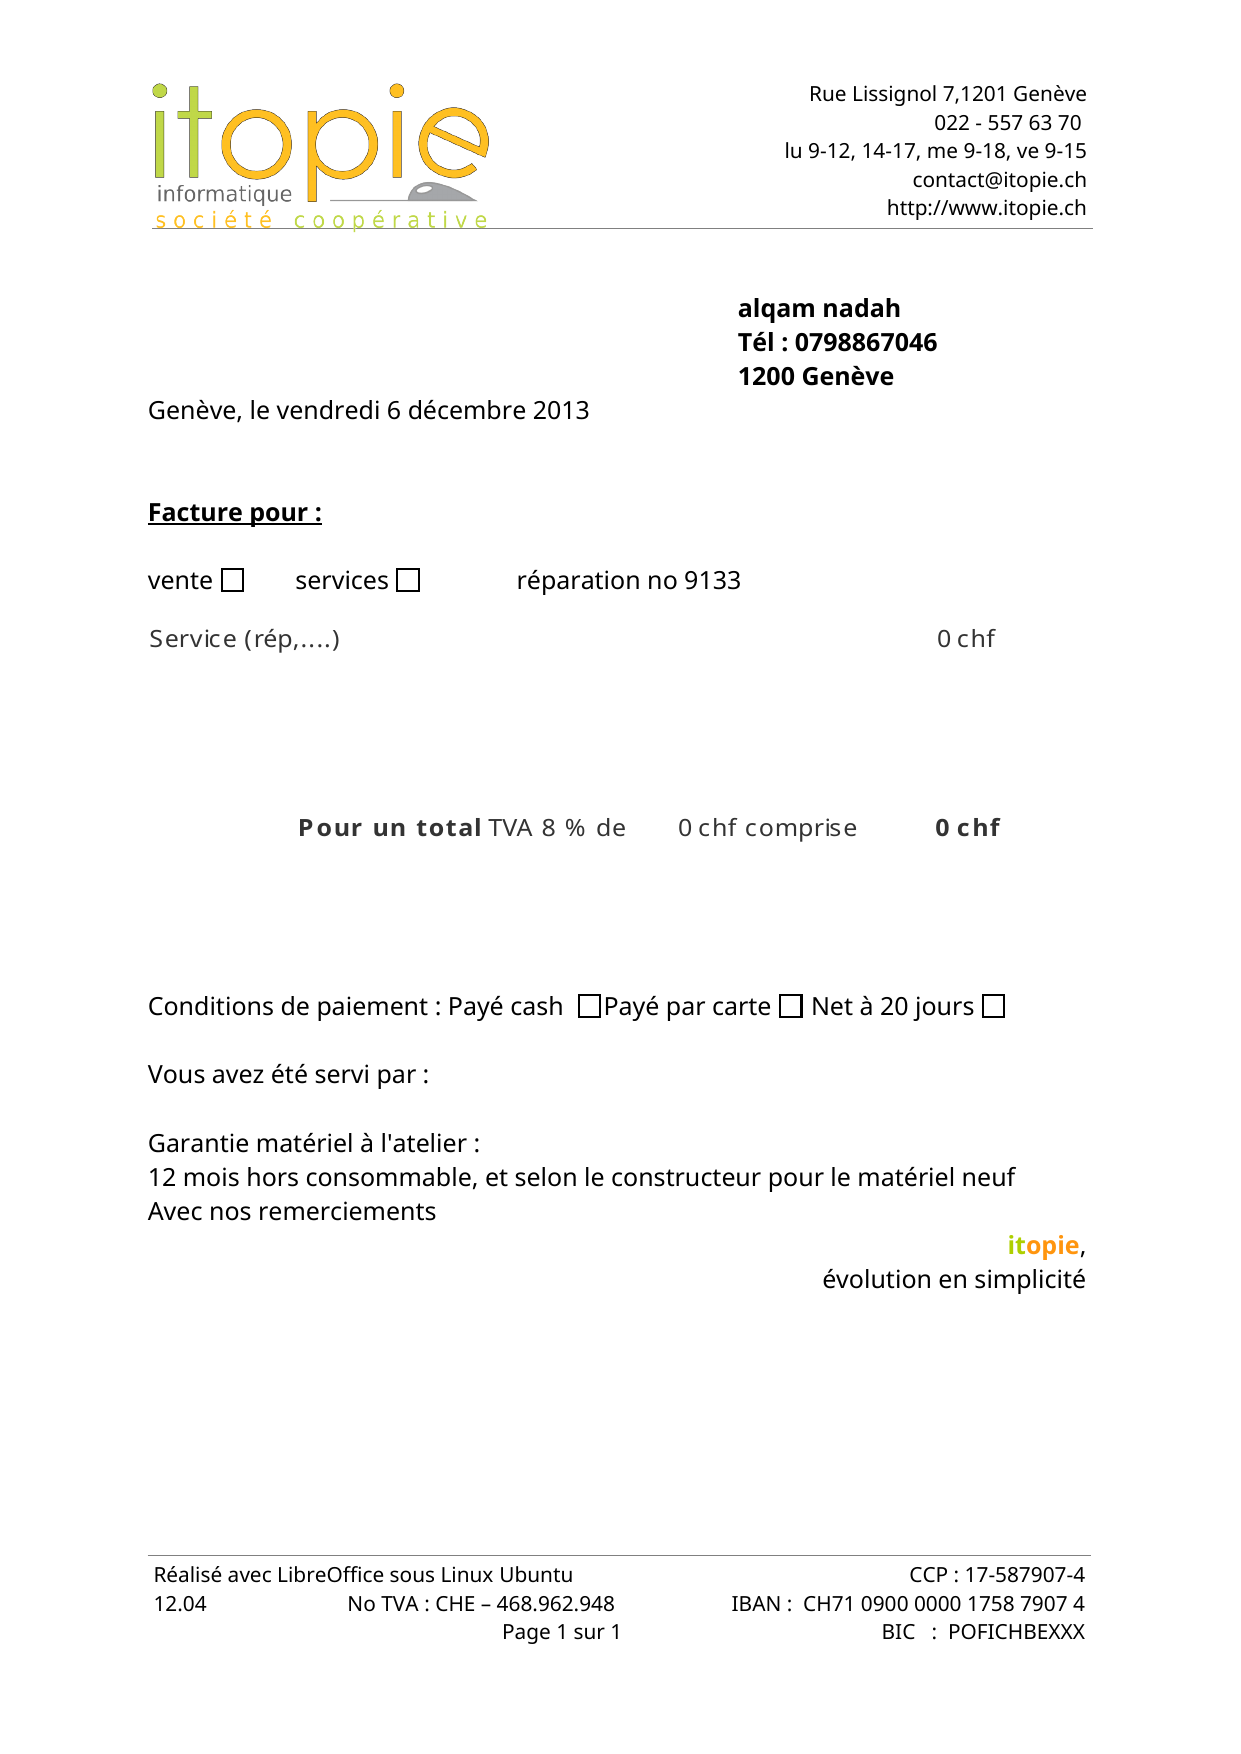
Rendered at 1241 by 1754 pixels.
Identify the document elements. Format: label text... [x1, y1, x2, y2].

text itopie, [148, 1227, 1093, 1262]
text vente services réparation no 9133 [148, 563, 1093, 597]
text alqam nadah [148, 290, 1093, 324]
text Garantie matériel à l'atelier : [148, 1125, 1093, 1159]
text Conditions de paiement : Payé cash Payé par carte Net à 20 jours [148, 989, 1093, 1023]
picture [138, 72, 500, 244]
text 1200 Genève [148, 358, 1093, 392]
text Avec nos remerciements [148, 1193, 1093, 1227]
text Vous avez été servi par : [148, 1057, 1093, 1091]
text Genève, le vendredi 6 décembre 2013 [148, 392, 1093, 427]
text 12 mois hors consommable, et selon le constructeur pour le matériel neuf [148, 1159, 1093, 1193]
text Tél : 0798867046 [148, 324, 1093, 358]
text évolution en simplicité [148, 1262, 1093, 1296]
text Facture pour : [148, 495, 1093, 529]
